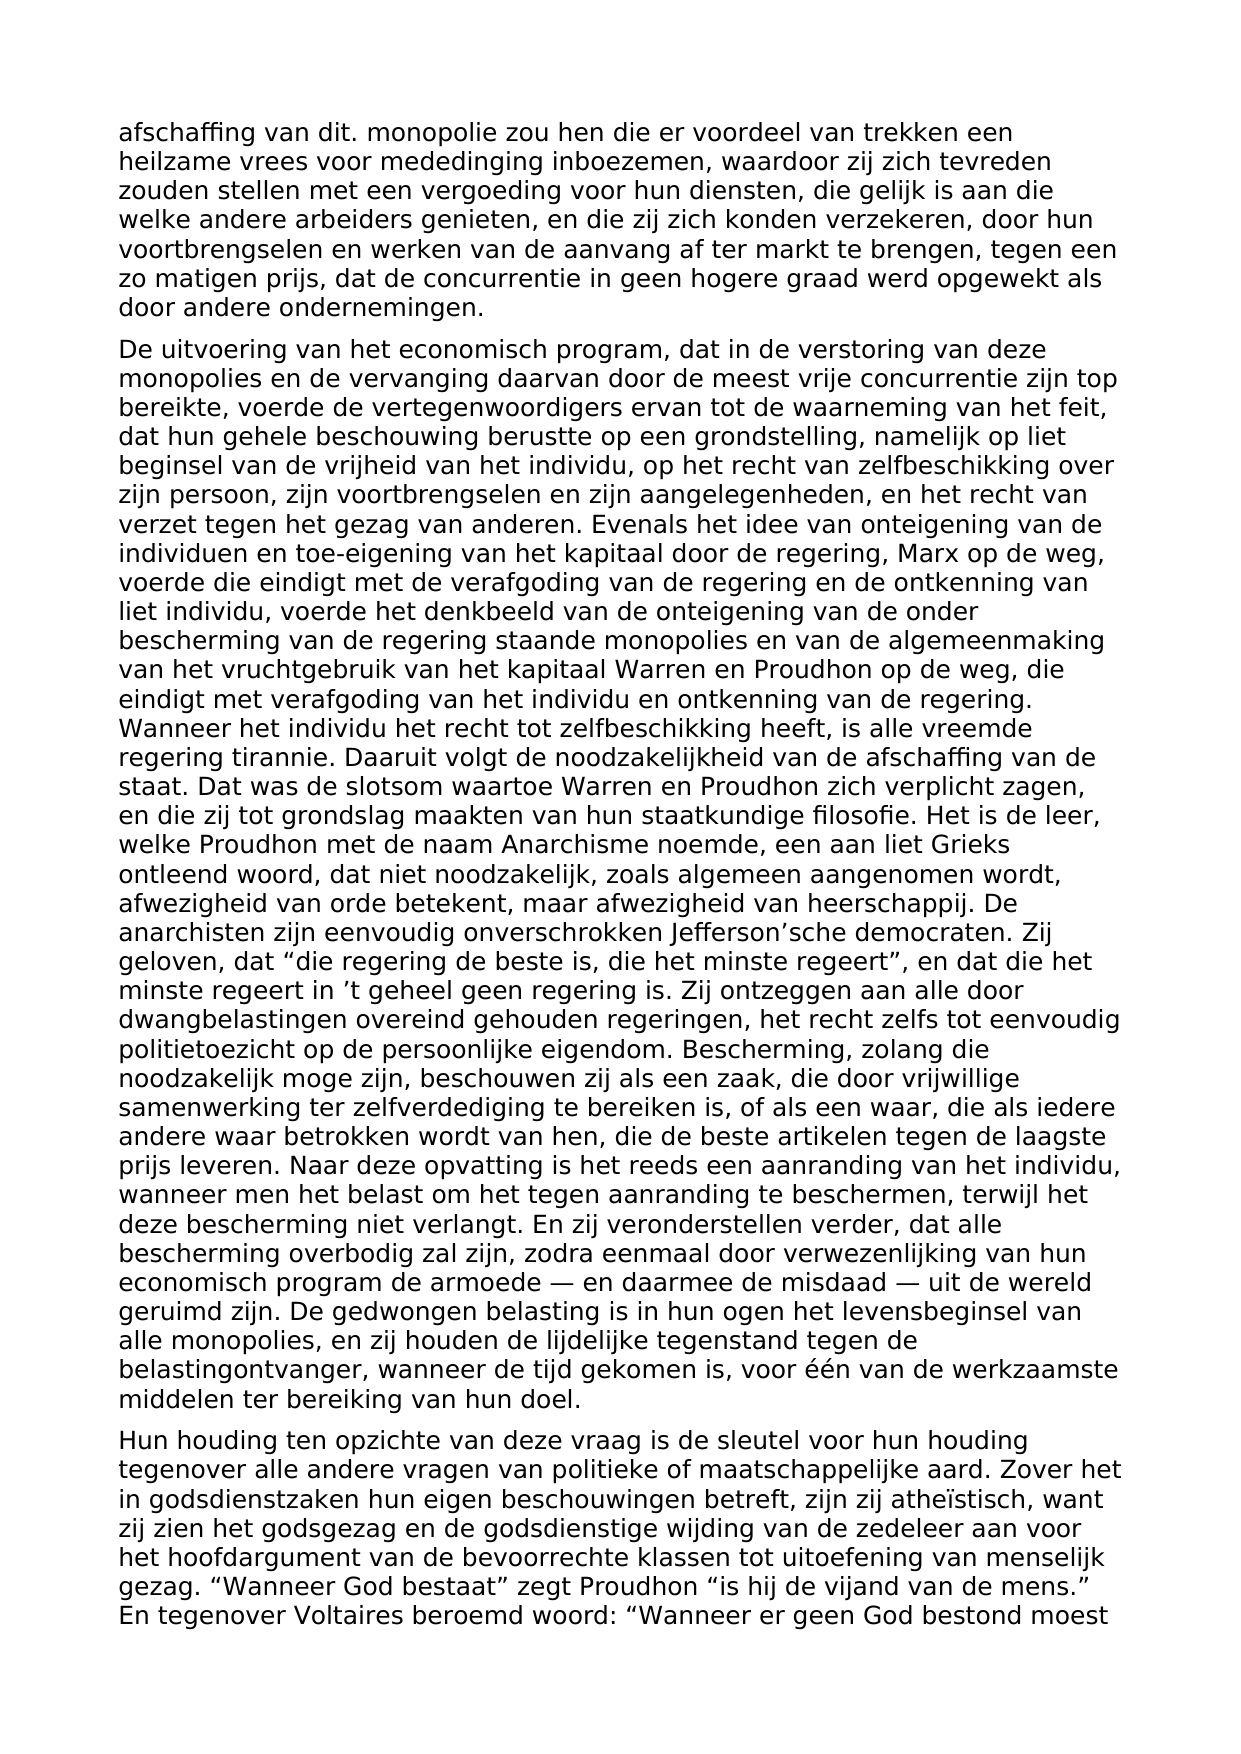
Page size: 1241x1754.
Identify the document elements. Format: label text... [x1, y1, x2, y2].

text De uitvoering van het economisch program, dat in de verstoring van deze monopolies en de vervanging daarvan door de meest vrije concurrentie zijn top bereikte, voerde de vertegenwoordigers ervan tot de waarneming van het feit, dat hun gehele beschouwing berustte op een grondstelling, namelijk op liet beginsel van de vrijheid van het individu, op het recht van zelfbeschikking over zijn persoon, zijn voortbrengselen en zijn aangelegenheden, en het recht van verzet tegen het gezag van anderen. Evenals het idee van onteigening van de individuen en toe-eigening van het kapitaal door de regering, Marx op de weg, voerde die eindigt met de verafgoding van de regering en de ontkenning van liet individu, voerde het denkbeeld van de onteigening van de onder bescherming van de regering staande monopolies en van de algemeenmaking van het vruchtgebruik van het kapitaal Warren en Proudhon op de weg, die eindigt met verafgoding van het individu en ontkenning van de regering. Wanneer het individu het recht tot zelfbeschikking heeft, is alle vreemde regering tirannie. Daaruit volgt de noodzakelijkheid van de afschaffing van de staat. Dat was de slotsom waartoe Warren en Proudhon zich verplicht zagen, en die zij tot grondslag maakten van hun staatkundige filosofie. Het is de leer, welke Proudhon met de naam Anarchisme noemde, een aan liet Grieks ontleend woord, dat niet noodzakelijk, zoals algemeen aangenomen wordt, afwezigheid van orde betekent, maar afwezigheid van heerschappij. De anarchisten zijn eenvoudig onverschrokken Jefferson’sche democraten. Zij geloven, dat “die regering de beste is, die het minste regeert”, en dat die het minste regeert in ’t geheel geen regering is. Zij ontzeggen aan alle door dwangbelastingen overeind gehouden regeringen, het recht zelfs tot eenvoudig politietoezicht op de persoonlijke eigendom. Bescherming, zolang die noodzakelijk moge zijn, beschouwen zij als een zaak, die door vrijwillige samenwerking ter zelfverdediging te bereiken is, of als een waar, die als iedere andere waar betrokken wordt van hen, die de beste artikelen tegen de laagste prijs leveren. Naar deze opvatting is het reeds een aanranding van het individu, wanneer men het belast om het tegen aanranding te beschermen, terwijl het deze bescherming niet verlangt. En zij veronderstellen verder, dat alle bescherming overbodig zal zijn, zodra eenmaal door verwezenlijking van hun economisch program de armoede — en daarmee de misdaad — uit de wereld geruimd zijn. De gedwongen belasting is in hun ogen het levensbeginsel van alle monopolies, en zij houden de lijdelijke tegenstand tegen de belastingontvanger, wanneer de tijd gekomen is, voor één van de werkzaamste middelen ter bereiking van hun doel. [118, 335, 1122, 1414]
text Hun houding ten opzichte van deze vraag is de sleutel voor hun houding tegenover alle andere vragen van politieke of maatschappelijke aard. Zover het in godsdienstzaken hun eigen beschouwingen betreft, zijn zij atheïstisch, want zij zien het godsgezag en de godsdienstige wijding van de zedeleer aan voor het hoofdargument van de bevoorrechte klassen tot uitoefening van menselijk gezag. “Wanneer God bestaat” zegt Proudhon “is hij de vijand van de mens.” En tegenover Voltaires beroemd woord: “Wanneer er geen God bestond moest [118, 1426, 1122, 1631]
text afschaffing van dit. monopolie zou hen die er voordeel van trekken een heilzame vrees voor mededinging inboezemen, waardoor zij zich tevreden zouden stellen met een vergoeding voor hun diensten, die gelijk is aan die welke andere arbeiders genieten, en die zij zich konden verzekeren, door hun voortbrengselen en werken van de aanvang af ter markt te brengen, tegen een zo matigen prijs, dat de concurrentie in geen hogere graad werd opgewekt als door andere ondernemingen. [118, 118, 1122, 322]
